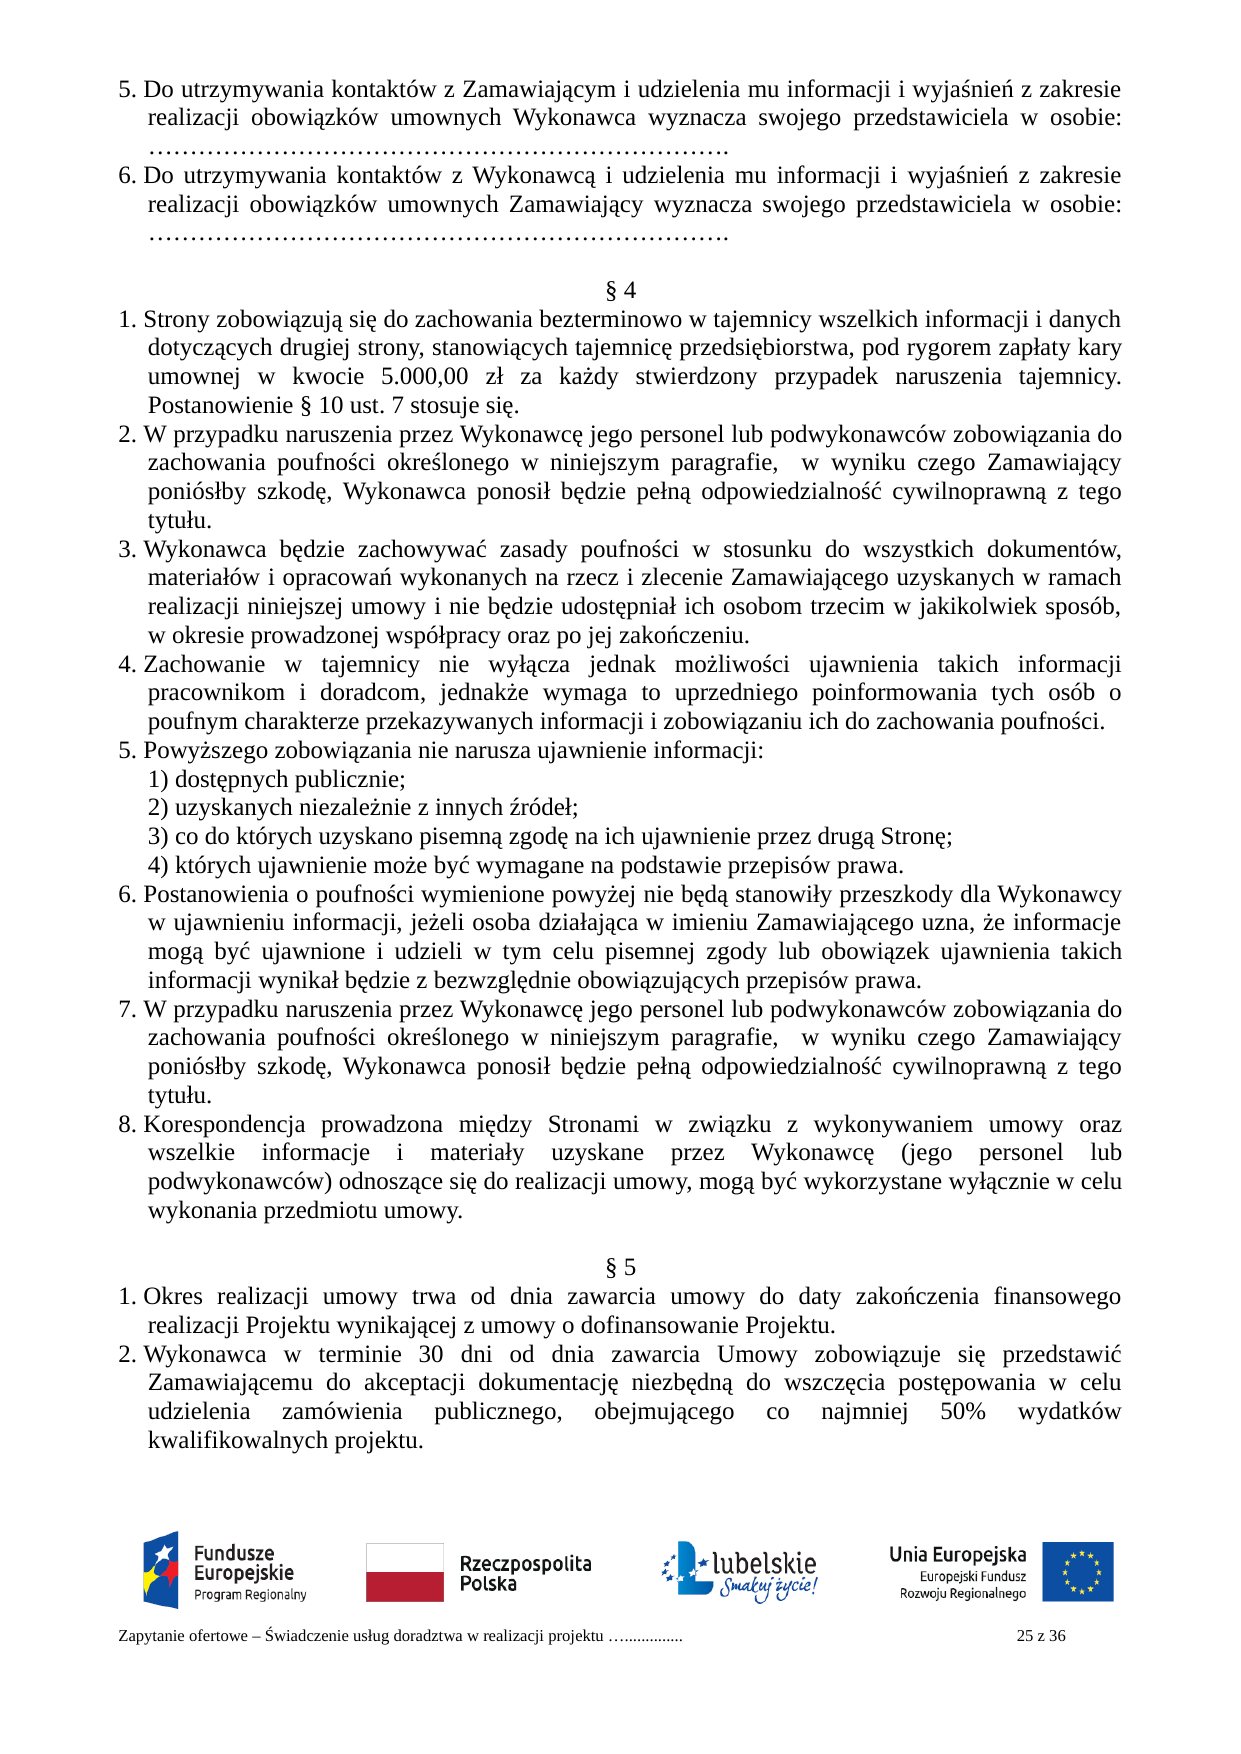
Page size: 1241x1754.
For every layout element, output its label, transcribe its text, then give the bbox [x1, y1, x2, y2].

list W przypadku naruszenia przez Wykonawcę jego personel lub podwykonawców zobowiązania do zachowania poufności określonego w niniejszym paragrafie, w wyniku czego Zamawiający poniósłby szkodę, Wykonawca ponosił będzie pełną odpowiedzialność cywilnoprawną z tego tytułu. [118, 419, 1123, 534]
list dostępnych publicznie; [148, 764, 1123, 792]
list Do utrzymywania kontaktów z Wykonawcą i udzielenia mu informacji i wyjaśnień z zakresie realizacji obowiązków umownych Zamawiający wyznacza swojego przedstawiciela w osobie: ……………………………………………………………. [118, 160, 1123, 246]
list Postanowienia o poufności wymienione powyżej nie będą stanowiły przeszkody dla Wykonawcy w ujawnieniu informacji, jeżeli osoba działająca w imieniu Zamawiającego uzna, że informacje mogą być ujawnione i udzieli w tym celu pisemnej zgody lub obowiązek ujawnienia takich informacji wynikał będzie z bezwzględnie obowiązujących przepisów prawa. [118, 879, 1123, 994]
list Okres realizacji umowy trwa od dnia zawarcia umowy do daty zakończenia finansowego realizacji Projektu wynikającej z umowy o dofinansowanie Projektu. [118, 1281, 1123, 1339]
list Powyższego zobowiązania nie narusza ujawnienie informacji: [118, 735, 1123, 764]
list W przypadku naruszenia przez Wykonawcę jego personel lub podwykonawców zobowiązania do zachowania poufności określonego w niniejszym paragrafie, w wyniku czego Zamawiający poniósłby szkodę, Wykonawca ponosił będzie pełną odpowiedzialność cywilnoprawną z tego tytułu. [118, 994, 1123, 1109]
list Korespondencja prowadzona między Stronami w związku z wykonywaniem umowy oraz wszelkie informacje i materiały uzyskane przez Wykonawcę (jego personel lub podwykonawców) odnoszące się do realizacji umowy, mogą być wykorzystane wyłącznie w celu wykonania przedmiotu umowy. [118, 1109, 1123, 1224]
list co do których uzyskano pisemną zgodę na ich ujawnienie przez drugą Stronę; [148, 821, 1123, 850]
list Wykonawca będzie zachowywać zasady poufności w stosunku do wszystkich dokumentów, materiałów i opracowań wykonanych na rzecz i zlecenie Zamawiającego uzyskanych w ramach realizacji niniejszej umowy i nie będzie udostępniał ich osobom trzecim w jakikolwiek sposób, w okresie prowadzonej współpracy oraz po jej zakończeniu. [118, 534, 1123, 649]
list Do utrzymywania kontaktów z Zamawiającym i udzielenia mu informacji i wyjaśnień z zakresie realizacji obowiązków umownych Wykonawca wyznacza swojego przedstawiciela w osobie: ……………………………………………………………. [118, 74, 1123, 160]
text § 4 [118, 275, 1123, 304]
list Wykonawca w terminie 30 dni od dnia zawarcia Umowy zobowiązuje się przedstawić Zamawiającemu do akceptacji dokumentację niezbędną do wszczęcia postępowania w celu udzielenia zamówienia publicznego, obejmującego co najmniej 50% wydatków kwalifikowalnych projektu. [118, 1339, 1123, 1454]
list uzyskanych niezależnie z innych źródeł; [148, 792, 1123, 821]
list Zachowanie w tajemnicy nie wyłącza jednak możliwości ujawnienia takich informacji pracownikom i doradcom, jednakże wymaga to uprzedniego poinformowania tych osób o poufnym charakterze przekazywanych informacji i zobowiązaniu ich do zachowania poufności. [118, 649, 1123, 735]
text § 5 [118, 1252, 1123, 1281]
list Strony zobowiązują się do zachowania bezterminowo w tajemnicy wszelkich informacji i danych dotyczących drugiej strony, stanowiących tajemnicę przedsiębiorstwa, pod rygorem zapłaty kary umownej w kwocie 5.000,00 zł za każdy stwierdzony przypadek naruszenia tajemnicy. Postanowienie § 10 ust. 7 stosuje się. [118, 304, 1123, 419]
list których ujawnienie może być wymagane na podstawie przepisów prawa. [148, 850, 1123, 879]
